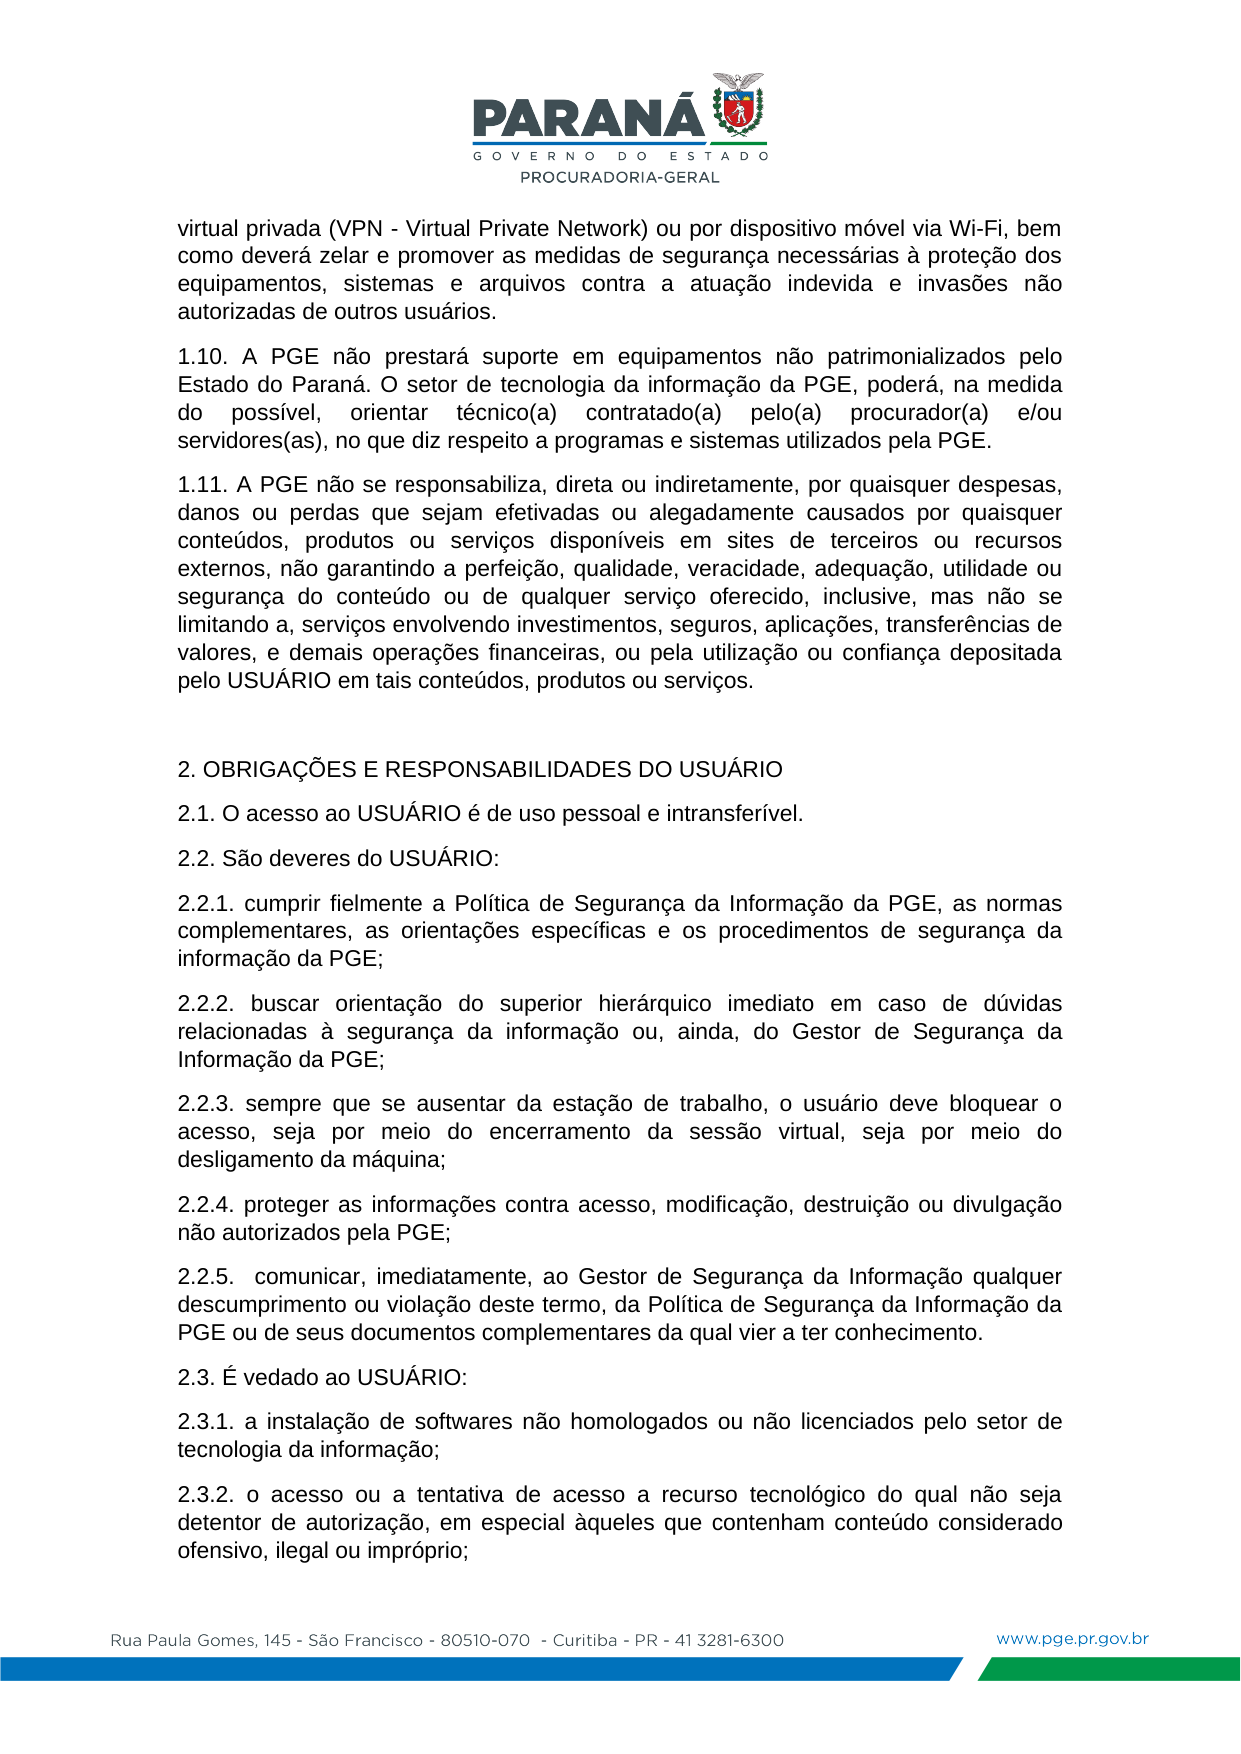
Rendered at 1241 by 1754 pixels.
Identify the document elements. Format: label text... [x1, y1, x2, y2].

text 2.2.2. buscar orientação do superior hierárquico imediato em caso de dúvidas relacionadas à segurança da informação ou, ainda, do Gestor de Segurança da Informação da PGE; [177, 990, 1063, 1072]
text 2.2.5. comunicar, imediatamente, ao Gestor de Segurança da Informação qualquer descumprimento ou violação deste termo, da Política de Segurança da Informação da PGE ou de seus documentos complementares da qual vier a ter conhecimento. [177, 1263, 1063, 1346]
text 1.10. A PGE não prestará suporte em equipamentos não patrimonializados pelo Estado do Paraná. O setor de tecnologia da informação da PGE, poderá, na medida do possível, orientar técnico(a) contratado(a) pelo(a) procurador(a) e/ou servidores(as), no que diz respeito a programas e sistemas utilizados pela PGE. [177, 343, 1063, 453]
text 2. OBRIGAÇÕES E RESPONSABILIDADES DO USUÁRIO [177, 756, 1063, 782]
text 2.3. É vedado ao USUÁRIO: [177, 1364, 1063, 1390]
text 1.11. A PGE não se responsabiliza, direta ou indiretamente, por quaisquer despesas, danos ou perdas que sejam efetivadas ou alegadamente causados por quaisquer conteúdos, produtos ou serviços disponíveis em sites de terceiros ou recursos externos, não garantindo a perfeição, qualidade, veracidade, adequação, utilidade ou segurança do conteúdo ou de qualquer serviço oferecido, inclusive, mas não se limitando a, serviços envolvendo investimentos, seguros, aplicações, transferências de valores, e demais operações financeiras, ou pela utilização ou confiança depositada pelo USUÁRIO em tais conteúdos, produtos ou serviços. [177, 471, 1063, 693]
text 2.2.4. proteger as informações contra acesso, modificação, destruição ou divulgação não autorizados pela PGE; [177, 1191, 1063, 1245]
text virtual privada (VPN - Virtual Private Network) ou por dispositivo móvel via Wi-Fi, bem como deverá zelar e promover as medidas de segurança necessárias à proteção dos equipamentos, sistemas e arquivos contra a atuação indevida e invasões não autorizadas de outros usuários. [177, 214, 1063, 325]
text 2.3.2. o acesso ou a tentativa de acesso a recurso tecnológico do qual não seja detentor de autorização, em especial àqueles que contenham conteúdo considerado ofensivo, ilegal ou impróprio; [177, 1481, 1063, 1563]
text 2.1. O acesso ao USUÁRIO é de uso pessoal e intransferível. [177, 800, 1063, 827]
text 2.2.3. sempre que se ausentar da estação de trabalho, o usuário deve bloquear o acesso, seja por meio do encerramento da sessão virtual, seja por meio do desligamento da máquina; [177, 1090, 1063, 1173]
text 2.3.1. a instalação de softwares não homologados ou não licenciados pelo setor de tecnologia da informação; [177, 1408, 1063, 1463]
text 2.2. São deveres do USUÁRIO: [177, 845, 1063, 871]
text 2.2.1. cumprir fielmente a Política de Segurança da Informação da PGE, as normas complementares, as orientações específicas e os procedimentos de segurança da informação da PGE; [177, 889, 1063, 972]
